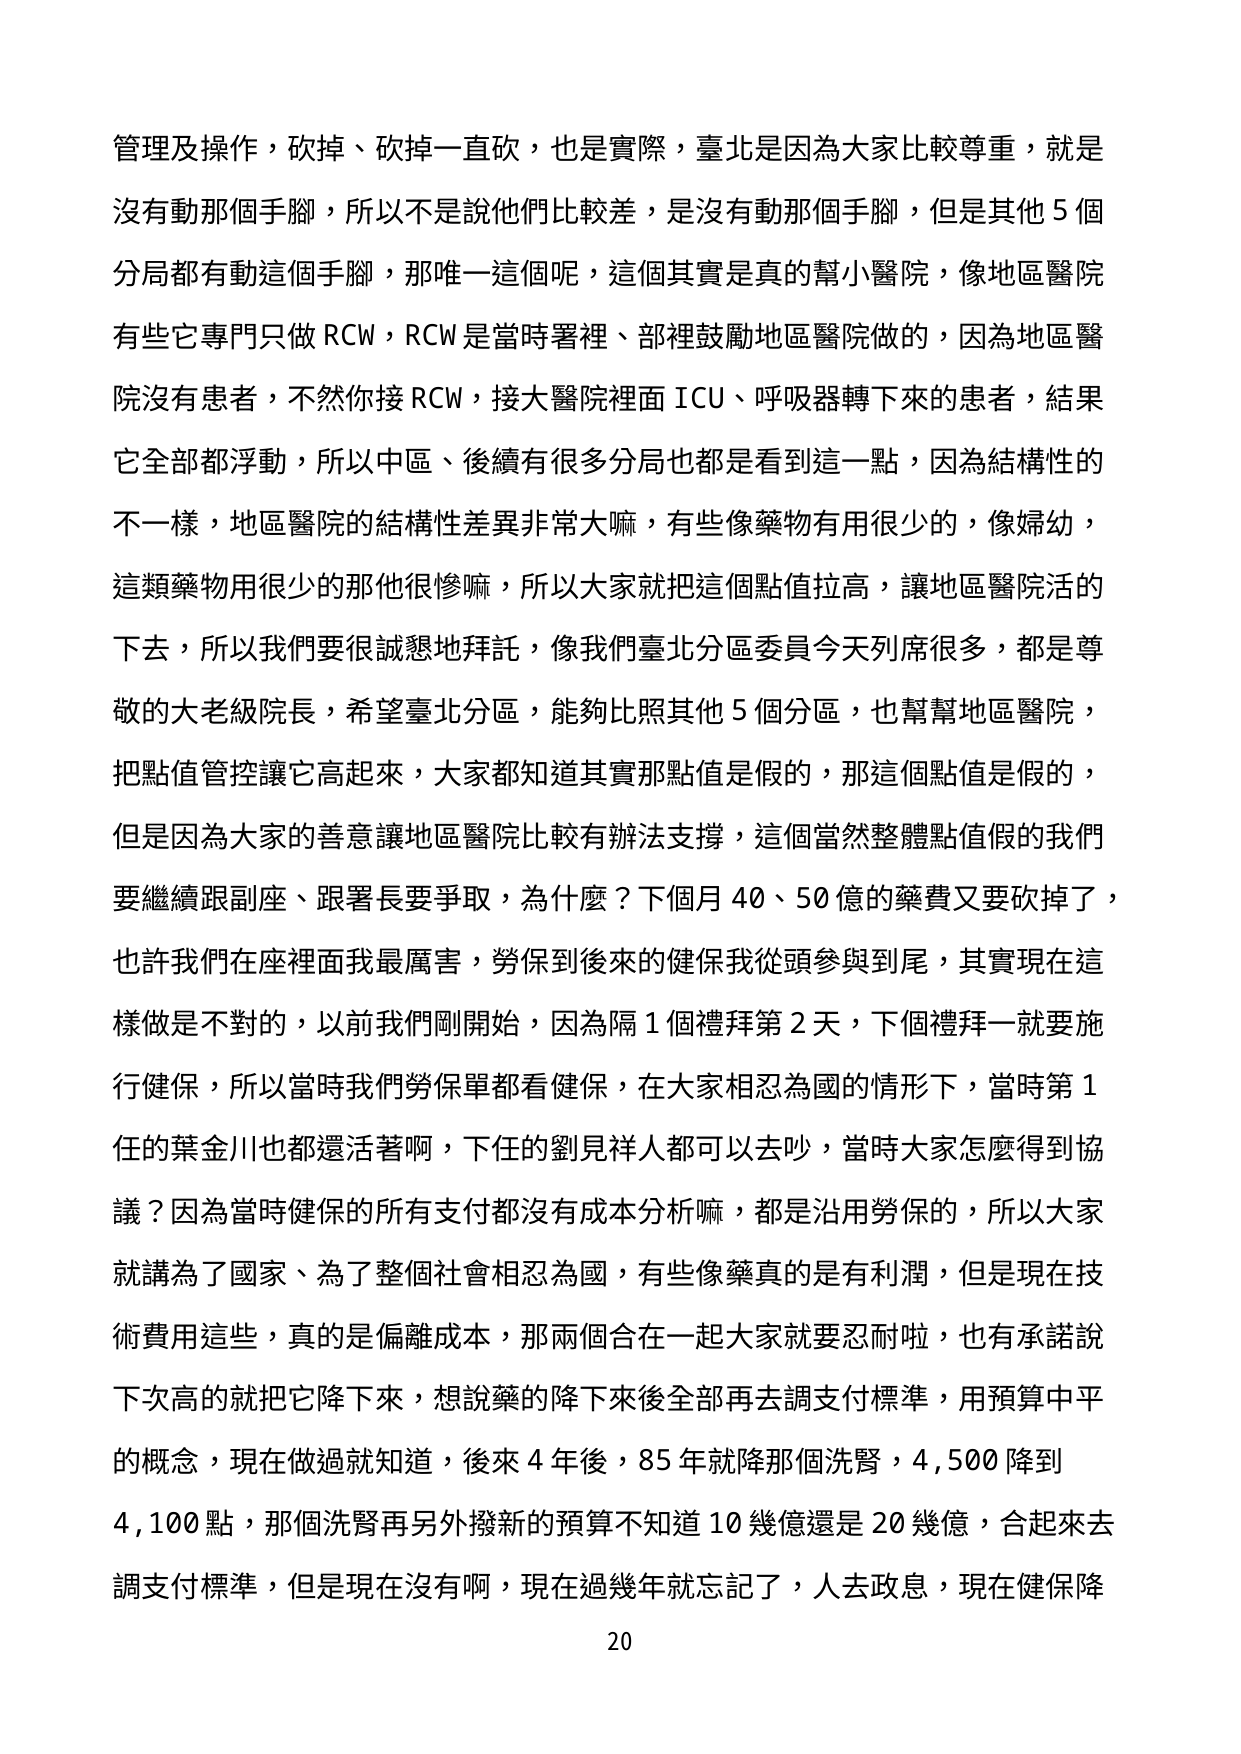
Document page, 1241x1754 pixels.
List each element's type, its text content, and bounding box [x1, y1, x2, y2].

text 因為不同樣問題，其實預估點值是比較準啦，預估點值其實比較接近事實，那後面這個我們常說我們期待、拜託臺北區的委員，很多大老都在這裡，就是說中區的預估浮動點值0.8，但是後來經過操作就0.89，那我們非常感謝中區的許多委員，區域醫院、醫學中心的大老，大家都幫忙弱勢的醫院，所以就很多管理及操作，砍掉、砍掉一直砍，也是實際，臺北是因為大家比較尊重，就是沒有動那個手腳，所以不是說他們比較差，是沒有動那個手腳，但是其他5個分局都有動這個手腳，那唯一這個呢，這個其實是真的幫小醫院，像地區醫院有些它專門只做RCW，RCW是當時署裡、部裡鼓勵地區醫院做的，因為地區醫院沒有患者，不然你接RCW，接大醫院裡面ICU、呼吸器轉下來的患者，結果它全部都浮動，所以中區、後續有很多分局也都是看到這一點，因為結構性的不一樣，地區醫院的結構性差異非常大嘛，有些像藥物有用很少的，像婦幼，這類藥物用很少的那他很慘嘛，所以大家就把這個點值拉高，讓地區醫院活的下去，所以我們要很誠懇地拜託，像我們臺北分區委員今天列席很多，都是尊敬的大老級院長，希望臺北分區，能夠比照其他5個分區，也幫幫地區醫院，把點值管控讓它高起來，大家都知道其實那點值是假的，那這個點值是假的，但是因為大家的善意讓地區醫院比較有辦法支撐，這個當然整體點值假的我們要繼續跟副座、跟署長要爭取，為什麼？下個月40、50億的藥費又要砍掉了，也許我們在座裡面我最厲害，勞保到後來的健保我從頭參與到尾，其實現在這樣做是不對的，以前我們剛開始，因為隔1個禮拜第2天，下個禮拜一就要施行健保，所以當時我們勞保單都看健保，在大家相忍為國的情形下，當時第1任的葉金川也都還活著啊，下任的劉見祥人都可以去吵，當時大家怎麼得到協議？因為當時健保的所有支付都沒有成本分析嘛，都是沿用勞保的，所以大家就講為了國家、為了整個社會相忍為國，有些像藥真的是有利潤，但是現在技術費用這些，真的是偏離成本，那兩個合在一起大家就要忍耐啦，也有承諾說下次高的就把它降下來，想說藥的降下來後全部再去調支付標準，用預算中平的概念，現在做過就知道，後來4年後，85年就降那個洗腎，4,500降到4,100點，那個洗腎再另外撥新的預算不知道10幾億還是20幾億，合起來去調支付標準，但是現在沒有啊，現在過幾年就忘記了，人去政息，現在健保降的費用就不見了，就沒有回來，高的砍下來，不合理的沒有回去啊，以前是承諾要回去的啊，這個要幫我們爭取，也許長官會講說：有啊，每年都給你調整支付標準。抱歉，支付標準是用非協商因素，那就是我們本來的錢，那是你落後2年調整我們的人事費用、薪水，包含掃地人員的薪水，應該還的、要補給我們的，那個沒有加錢，那個就是讓你補齊同樣的那些人的人事薪資，拿那個來加到我們的支付標準，那是我們自己的錢，那沒有真正的調整，那怎麼樣叫做結構的再分配，這個也有道理，不然結構不合理，但是不應該這樣，藥費降下來要照過去開始做的承諾，也可以去請教我們葉金川第1任總經理跟第2任的劉見祥，看當時有沒有這樣承諾，張鴻仁是比較後來的，前面這兩位就是這樣做，這個我想副座也很早就進來健保，應該也了解這個，應該幫我們爭取啊，署裡是站在中間的位置嘛，替我們做到頭破血流讓大家都很血汗，大家講個公道話，過去承諾的事實上是這樣的共識啊，現在去做我們二話不講，長官這樣講，好，相忍為國對不對，就是這樣，但是承諾的不應該，才會大家你看實際上點值如果不操作的時候能看嗎？這其實是一種危機啦，這樣下去的話去怕醫療院所是撐不住的，拜託長官，謝謝。 [112, 105, 1128, 1605]
